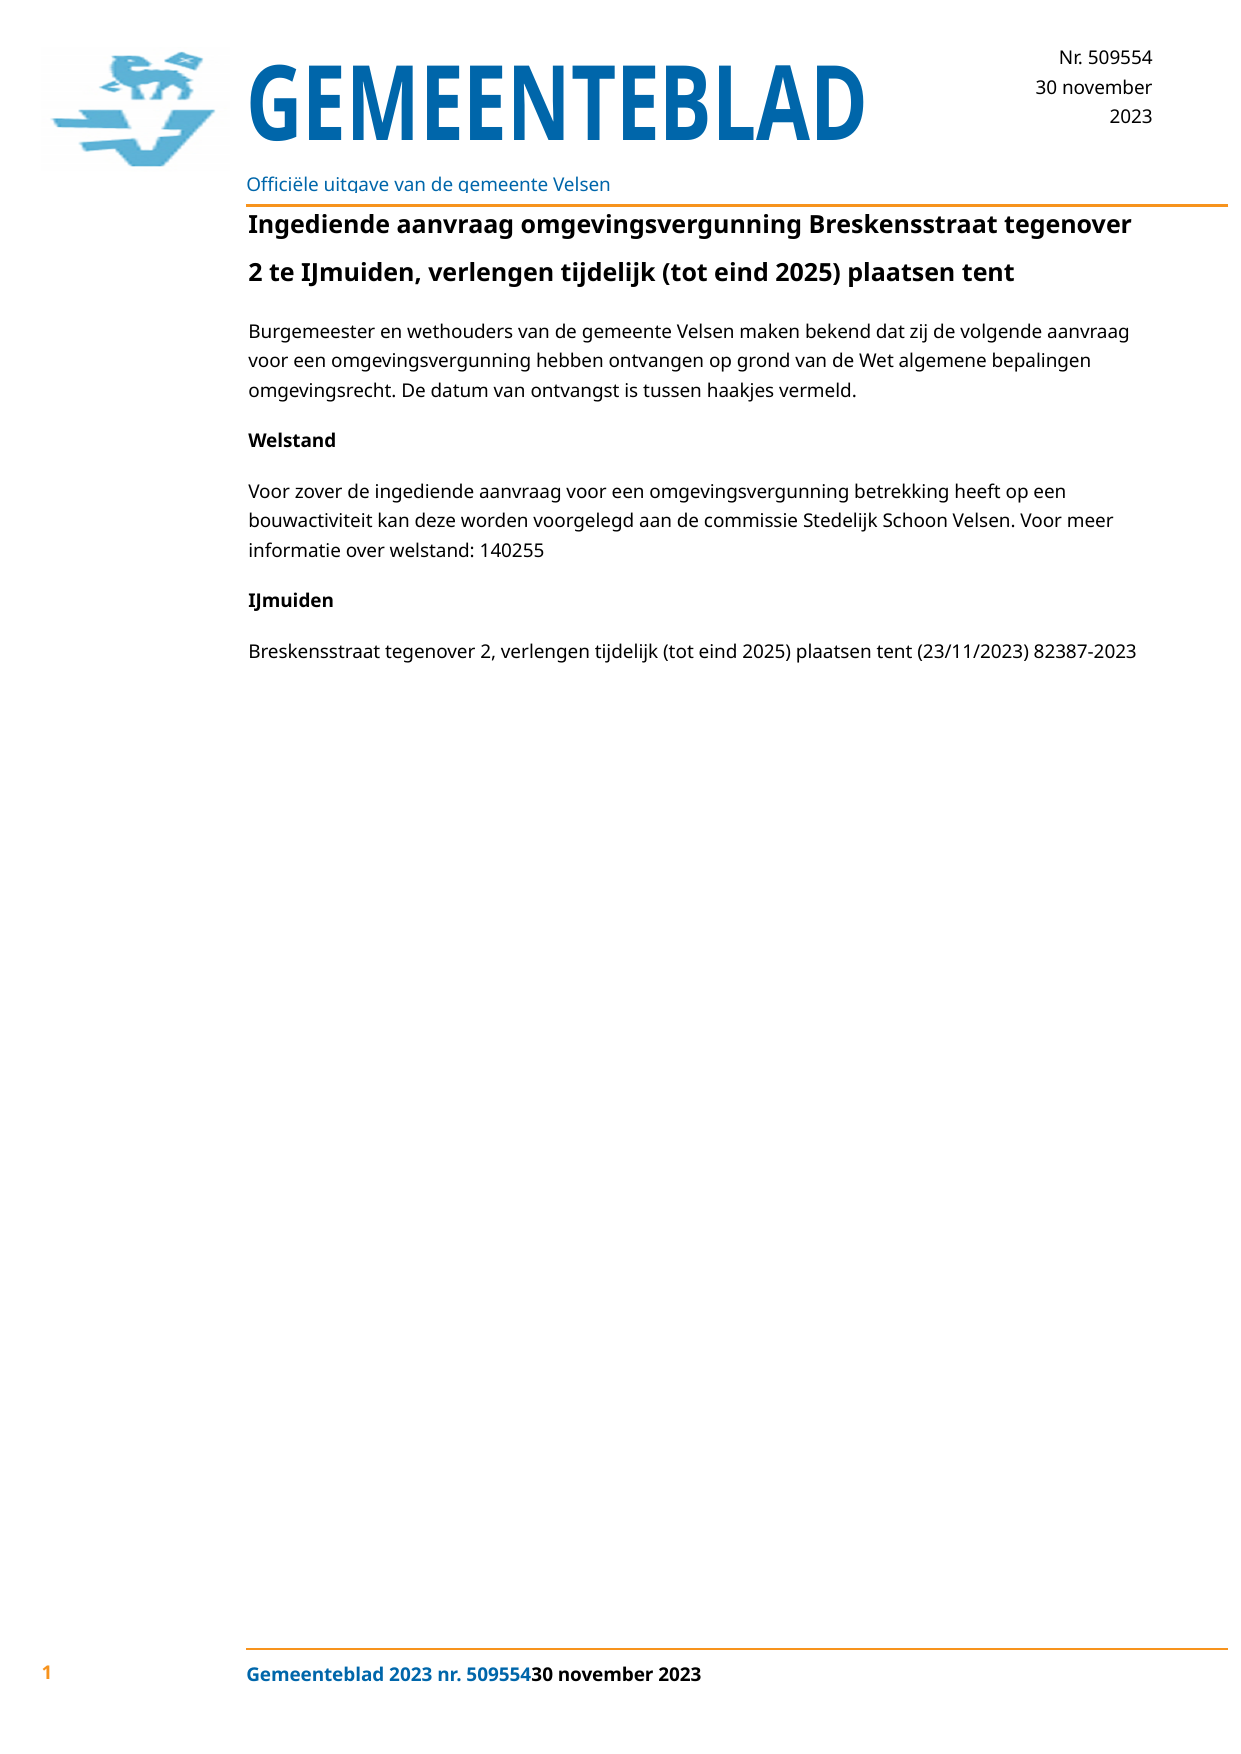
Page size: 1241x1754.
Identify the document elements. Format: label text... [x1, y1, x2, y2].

text Voor zover de ingediende aanvraag voor een omgevingsvergunning betrekking heeft op een bouwactiviteit kan deze worden voorgelegd aan de commissie Stedelijk Schoon Velsen. Voor meer informatie over welstand: 140255 [248, 478, 1152, 563]
text Burgemeester en wethouders van de gemeente Velsen maken bekend dat zij de volgende aanvraag voor een omgevingsvergunning hebben ontvangen op grond van de Wet algemene bepalingen omgevingsrecht. De datum van ontvangst is tussen haakjes vermeld. [248, 318, 1152, 403]
picture [41, 47, 231, 172]
text Welstand [248, 427, 1152, 453]
text Breskensstraat tegenover 2, verlengen tijdelijk (tot eind 2025) plaatsen tent (23/11/2023) 82387-2023 [248, 638, 1152, 664]
text Ingediende aanvraag omgevingsvergunning Breskensstraat tegenover 2 te IJmuiden, verlengen tijdelijk (tot eind 2025) plaatsen tent [248, 207, 1152, 288]
text IJmuiden [248, 587, 1152, 613]
